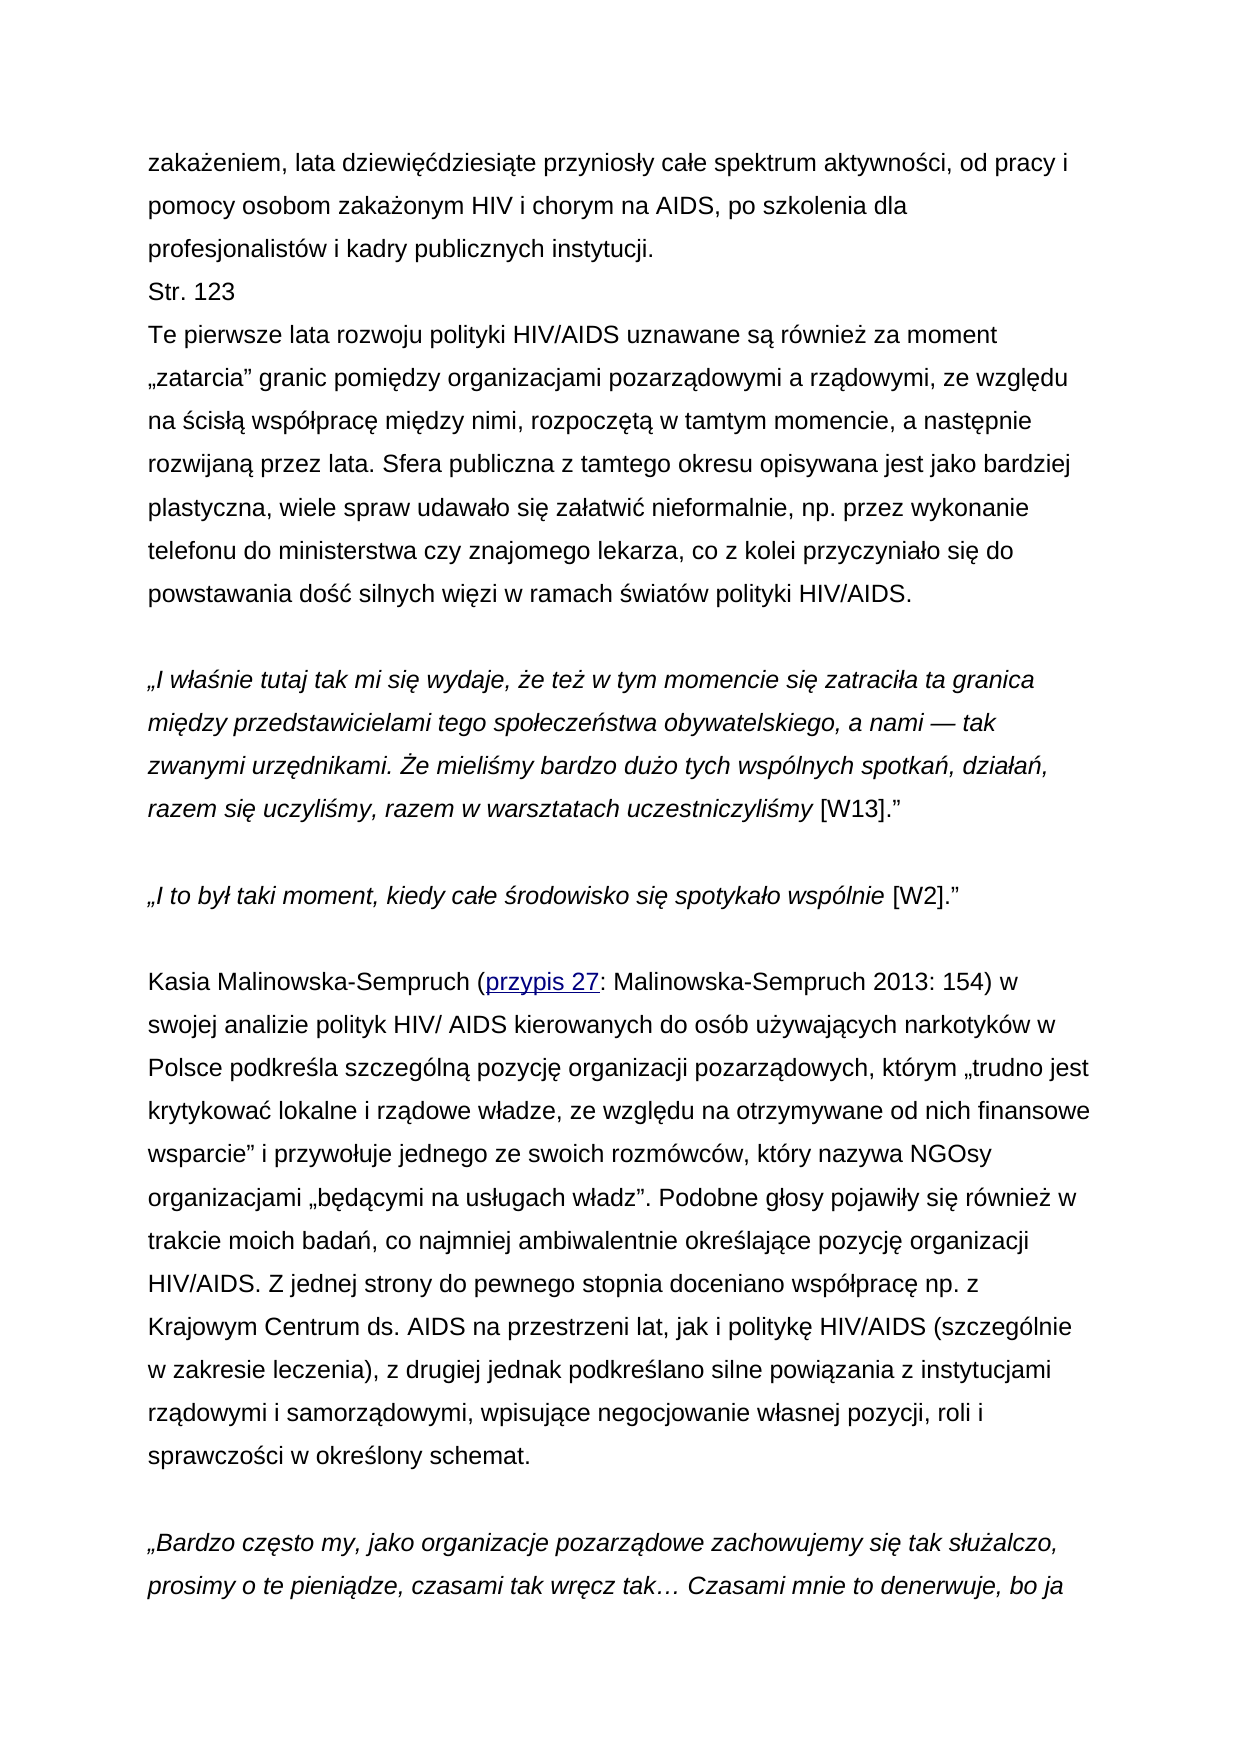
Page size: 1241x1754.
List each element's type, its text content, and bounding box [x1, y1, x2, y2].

text zakażeniem, lata dziewięćdziesiąte przyniosły całe spektrum aktywności, od pracy i pomocy osobom zakażonym HIV i chorym na AIDS, po szkolenia dla profesjonalistów i kadry publicznych instytucji. [148, 148, 1093, 263]
text „I właśnie tutaj tak mi się wydaje, że też w tym momencie się zatraciła ta granica między przedstawicielami tego społeczeństwa obywatelskiego, a nami — tak zwanymi urzędnikami. Że mieliśmy bardzo dużo tych wspólnych spotkań, działań, razem się uczyliśmy, razem w warsztatach uczestniczyliśmy [W13].” [148, 665, 1093, 823]
text „Bardzo często my, jako organizacje pozarządowe zachowujemy się tak służalczo, prosimy o te pieniądze, czasami tak wręcz tak… Czasami mnie to denerwuje, bo ja [148, 1528, 1093, 1599]
text „I to był taki moment, kiedy całe środowisko się spotykało wspólnie [W2].” [148, 881, 1093, 909]
text Str. 123 [148, 277, 1093, 306]
text Te pierwsze lata rozwoju polityki HIV/AIDS uznawane są również za moment „zatarcia” granic pomiędzy organizacjami pozarządowymi a rządowymi, ze względu na ścisłą współpracę między nimi, rozpoczętą w tamtym momencie, a następnie rozwijaną przez lata. Sfera publiczna z tamtego okresu opisywana jest jako bardziej plastyczna, wiele spraw udawało się załatwić nieformalnie, np. przez wykonanie telefonu do ministerstwa czy znajomego lekarza, co z kolei przyczyniało się do powstawania dość silnych więzi w ramach światów polityki HIV/AIDS. [148, 320, 1093, 608]
text Kasia Malinowska-Sempruch (przypis 27: Malinowska-Sempruch 2013: 154) w swojej analizie polityk HIV/ AIDS kierowanych do osób używających narkotyków w Polsce podkreśla szczególną pozycję organizacji pozarządowych, którym „trudno jest krytykować lokalne i rządowe władze, ze względu na otrzymywane od nich finansowe wsparcie” i przywołuje jednego ze swoich rozmówców, który nazywa NGOsy organizacjami „będącymi na usługach władz”. Podobne głosy pojawiły się również w trakcie moich badań, co najmniej ambiwalentnie określające pozycję organizacji HIV/AIDS. Z jednej strony do pewnego stopnia doceniano współpracę np. z Krajowym Centrum ds. AIDS na przestrzeni lat, jak i politykę HIV/AIDS (szczególnie w zakresie leczenia), z drugiej jednak podkreślano silne powiązania z instytucjami rządowymi i samorządowymi, wpisujące negocjowanie własnej pozycji, roli i sprawczości w określony schemat. [148, 967, 1093, 1470]
